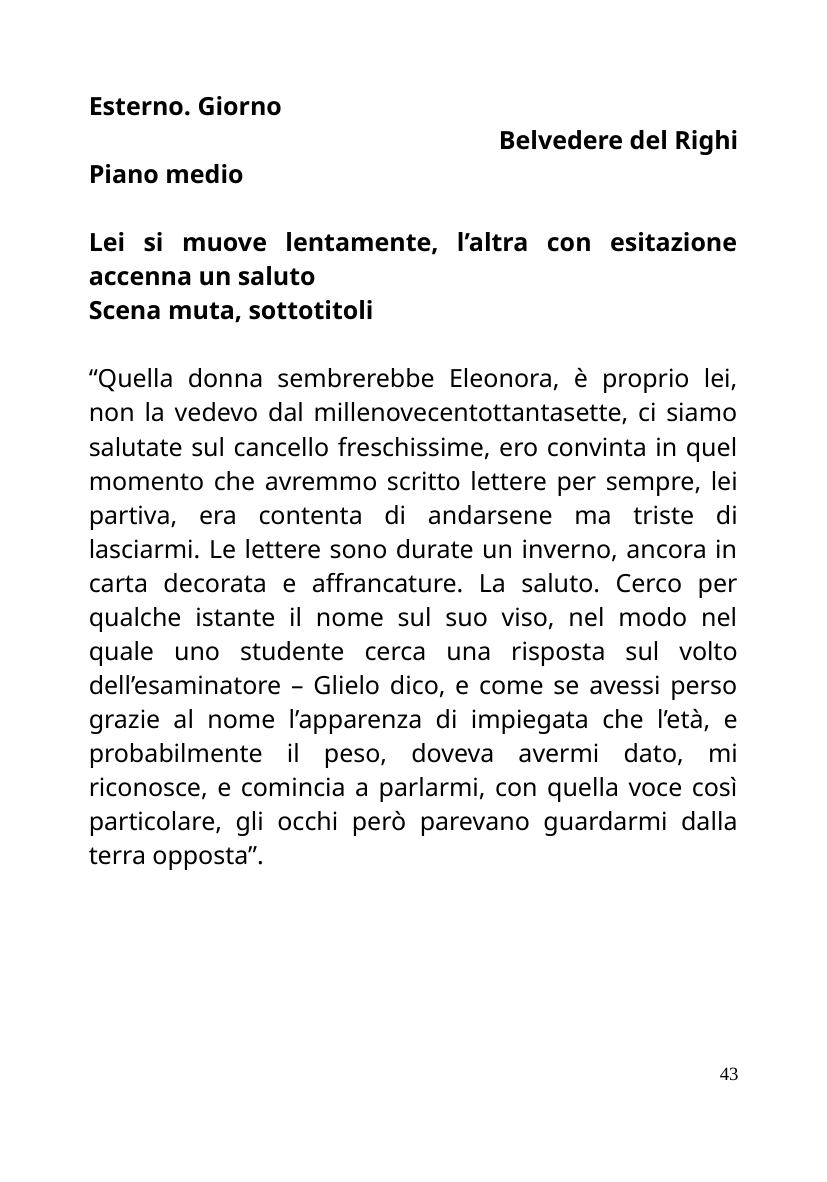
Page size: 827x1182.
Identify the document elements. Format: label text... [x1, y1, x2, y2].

text Belvedere del Righi [88, 123, 738, 157]
text Scena muta, sottotitoli [88, 293, 738, 327]
text Piano medio [88, 157, 738, 191]
text Esterno. Giorno [88, 88, 738, 123]
text “Quella donna sembrerebbe Eleonora, è proprio lei, non la vedevo dal millenovecentottantasette, ci siamo salutate sul cancello freschissime, ero convinta in quel momento che avremmo scritto lettere per sempre, lei partiva, era contenta di andarsene ma triste di lasciarmi. Le lettere sono durate un inverno, ancora in carta decorata e affrancature. La saluto. Cerco per qualche istante il nome sul suo viso, nel modo nel quale uno studente cerca una risposta sul volto dell’esaminatore – Glielo dico, e come se avessi perso grazie al nome l’apparenza di impiegata che l’età, e probabilmente il peso, doveva avermi dato, mi riconosce, e comincia a parlarmi, con quella voce così particolare, gli occhi però parevano guardarmi dalla terra opposta”. [88, 361, 738, 872]
text Lei si muove lentamente, l’altra con esitazione accenna un saluto [88, 225, 738, 293]
